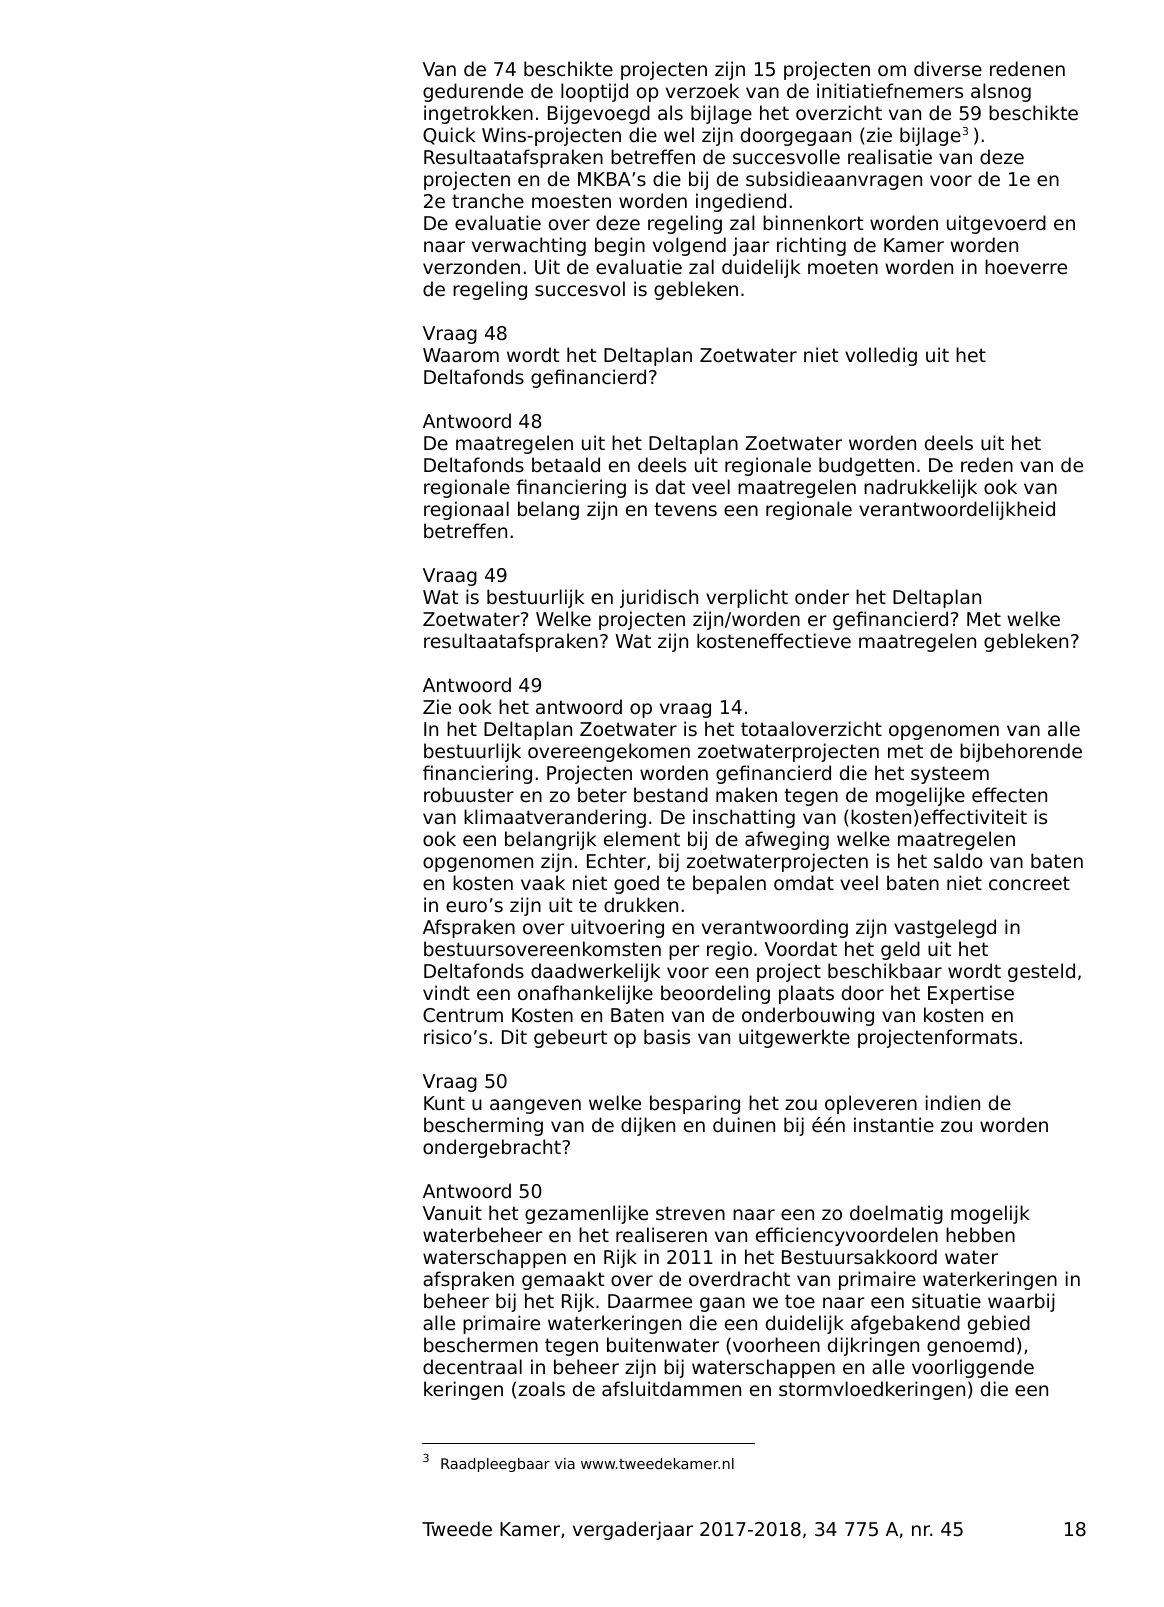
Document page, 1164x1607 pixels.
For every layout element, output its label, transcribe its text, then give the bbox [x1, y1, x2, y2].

text Kunt u aangeven welke besparing het zou opleveren indien de bescherming van de dijken en duinen bij één instantie zou worden ondergebracht? [422, 1093, 1087, 1159]
text De evaluatie over deze regeling zal binnenkort worden uitgevoerd en naar verwachting begin volgend jaar richting de Kamer worden verzonden. Uit de evaluatie zal duidelijk moeten worden in hoeverre de regeling succesvol is gebleken. [422, 213, 1087, 301]
text Vraag 48 [422, 323, 1087, 345]
text In het Deltaplan Zoetwater is het totaaloverzicht opgenomen van alle bestuurlijk overeengekomen zoetwaterprojecten met de bijbehorende financiering. Projecten worden gefinancierd die het systeem robuuster en zo beter bestand maken tegen de mogelijke effecten van klimaatverandering. De inschatting van (kosten)effectiviteit is ook een belangrijk element bij de afweging welke maatregelen opgenomen zijn. Echter, bij zoetwaterprojecten is het saldo van baten en kosten vaak niet goed te bepalen omdat veel baten niet concreet in euro’s zijn uit te drukken. [422, 719, 1087, 917]
text Van de 74 beschikte projecten zijn 15 projecten om diverse redenen gedurende de looptijd op verzoek van de initiatiefnemers alsnog ingetrokken. Bijgevoegd als bijlage het overzicht van de 59 beschikte Quick Wins-projecten die wel zijn doorgegaan (zie bijlage). [422, 59, 1087, 147]
text Vanuit het gezamenlijke streven naar een zo doelmatig mogelijk waterbeheer en het realiseren van efficiencyvoordelen hebben waterschappen en Rijk in 2011 in het Bestuursakkoord water afspraken gemaakt over de overdracht van primaire waterkeringen in beheer bij het Rijk. Daarmee gaan we toe naar een situatie waarbij alle primaire waterkeringen die een duidelijk afgebakend gebied beschermen tegen buitenwater (voorheen dijkringen genoemd), decentraal in beheer zijn bij waterschappen en alle voorliggende keringen (zoals de afsluitdammen en stormvloedkeringen) die een [422, 1203, 1087, 1401]
text Antwoord 50 [422, 1181, 1087, 1203]
text Waarom wordt het Deltaplan Zoetwater niet volledig uit het Deltafonds gefinancierd? [422, 345, 1087, 389]
text Resultaatafspraken betreffen de succesvolle realisatie van deze projecten en de MKBA’s die bij de subsidieaanvragen voor de 1e en 2e tranche moesten worden ingediend. [422, 147, 1087, 213]
text Zie ook het antwoord op vraag 14. [422, 697, 1087, 719]
text Antwoord 48 [422, 411, 1087, 433]
text Afspraken over uitvoering en verantwoording zijn vastgelegd in bestuursovereenkomsten per regio. Voordat het geld uit het Deltafonds daadwerkelijk voor een project beschikbaar wordt gesteld, vindt een onafhankelijke beoordeling plaats door het Expertise Centrum Kosten en Baten van de onderbouwing van kosten en risico’s. Dit gebeurt op basis van uitgewerkte projectenformats. [422, 917, 1087, 1049]
text Raadpleegbaar via www.tweedekamer.nl [422, 1452, 1087, 1474]
text Vraag 49 [422, 565, 1087, 587]
text Wat is bestuurlijk en juridisch verplicht onder het Deltaplan Zoetwater? Welke projecten zijn/worden er gefinancierd? Met welke resultaatafspraken? Wat zijn kosteneffectieve maatregelen gebleken? [422, 587, 1087, 653]
text Antwoord 49 [422, 675, 1087, 697]
text De maatregelen uit het Deltaplan Zoetwater worden deels uit het Deltafonds betaald en deels uit regionale budgetten. De reden van de regionale financiering is dat veel maatregelen nadrukkelijk ook van regionaal belang zijn en tevens een regionale verantwoordelijkheid betreffen. [422, 433, 1087, 543]
text Vraag 50 [422, 1071, 1087, 1093]
